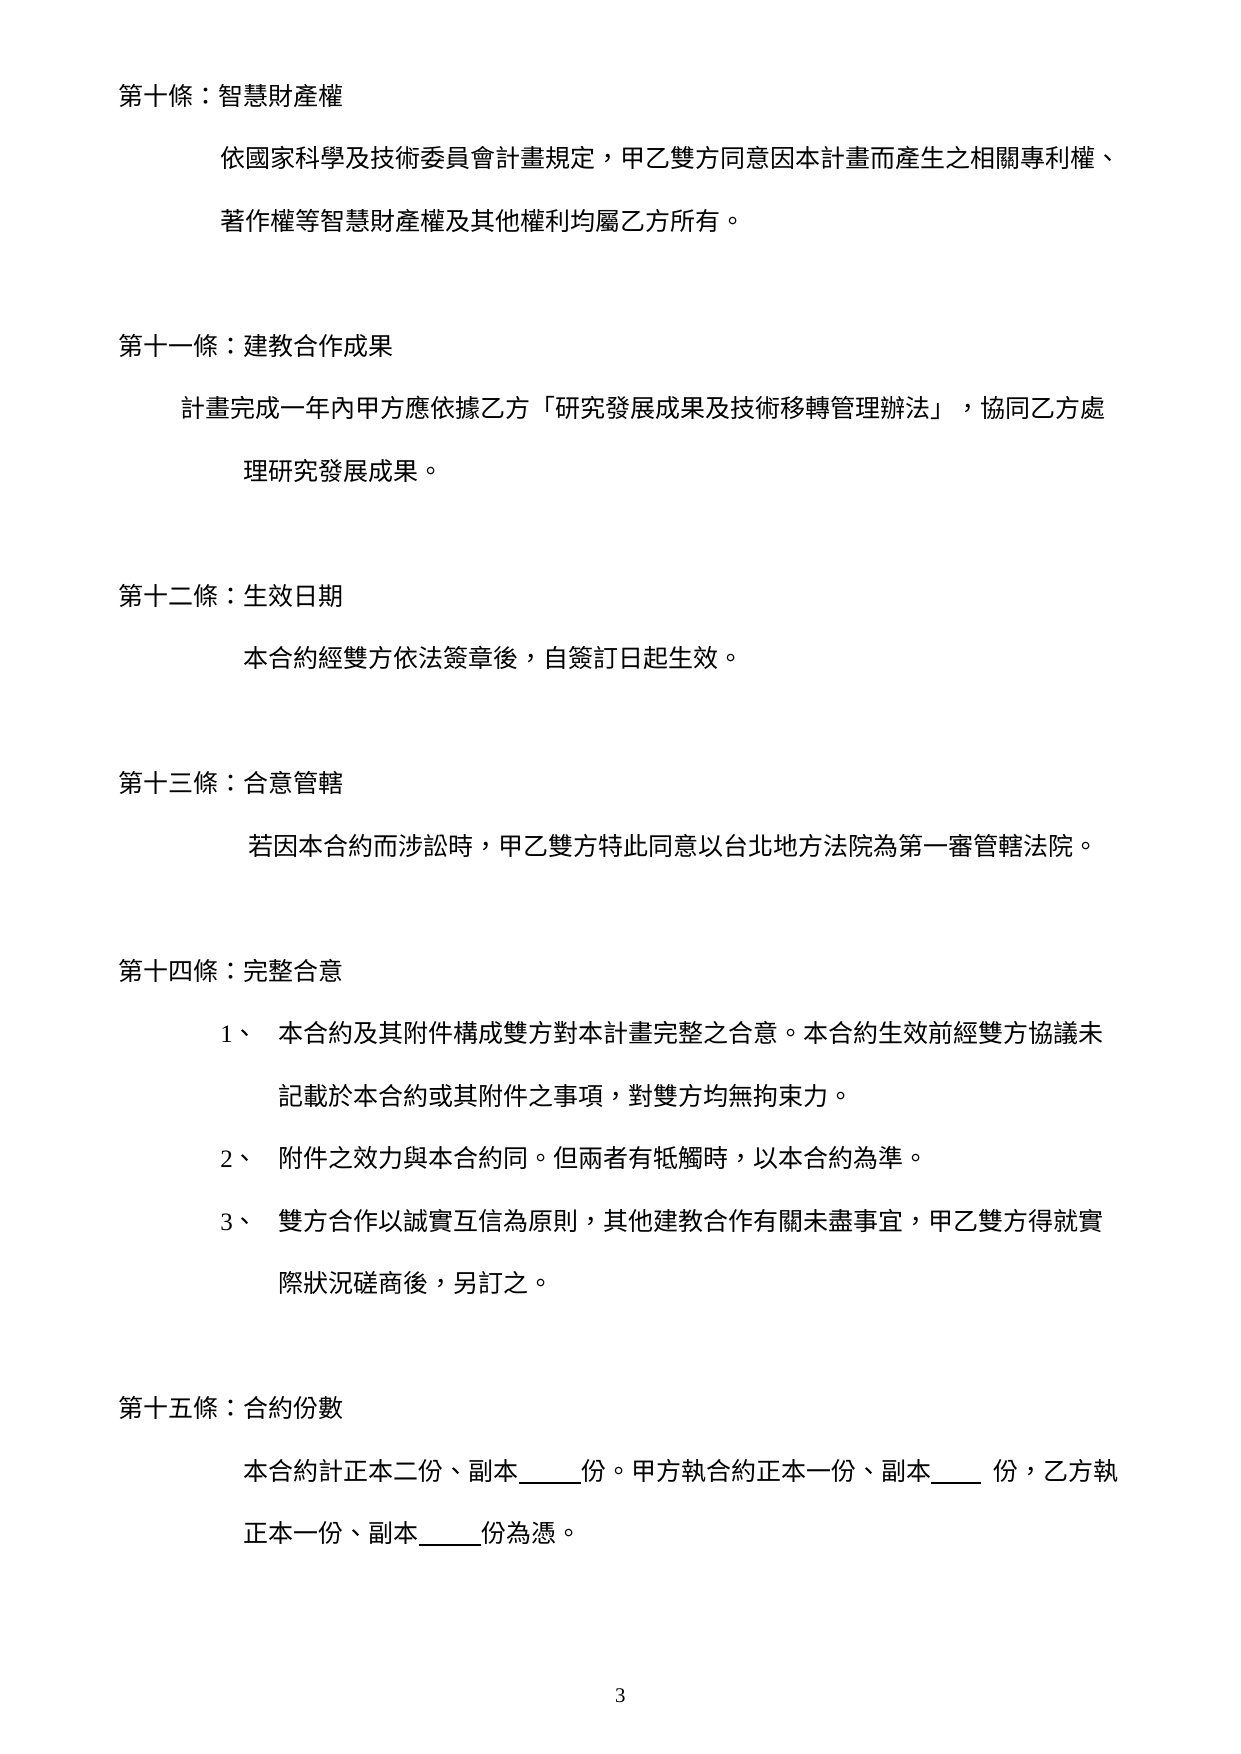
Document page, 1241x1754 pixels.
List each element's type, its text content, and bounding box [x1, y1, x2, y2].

text 本合約計正本二份、副本 份。甲方執合約正本一份、副本 份，乙方執正本一份、副本 份為憑。 [243, 1427, 1122, 1552]
text 第十三條：合意管轄 [118, 740, 1122, 802]
text 第十條：智慧財產權 [118, 52, 1122, 115]
text 第十四條：完整合意 [118, 927, 1122, 990]
list 雙方合作以誠實互信為原則，其他建教合作有關未盡事宜，甲乙雙方得就實際狀況磋商後，另訂之。 [220, 1177, 1122, 1302]
text 第十二條：生效日期 [118, 552, 1122, 615]
list 本合約及其附件構成雙方對本計畫完整之合意。本合約生效前經雙方協議未記載於本合約或其附件之事項，對雙方均無拘束力。 [220, 990, 1122, 1115]
text 第十五條：合約份數 [118, 1365, 1122, 1427]
text 第十一條：建教合作成果 [118, 302, 1122, 365]
text 依國家科學及技術委員會計畫規定，甲乙雙方同意因本計畫而產生之相關專利權、著作權等智慧財產權及其他權利均屬乙方所有。 [220, 115, 1122, 240]
list 附件之效力與本合約同。但兩者有牴觸時，以本合約為準。 [220, 1115, 1122, 1177]
text 本合約經雙方依法簽章後，自簽訂日起生效。 [118, 615, 1122, 677]
text 若因本合約而涉訟時，甲乙雙方特此同意以台北地方法院為第一審管轄法院。 [168, 802, 1122, 865]
text 計畫完成一年內甲方應依據乙方「研究發展成果及技術移轉管理辦法」，協同乙方處理研究發展成果。 [118, 365, 1122, 490]
